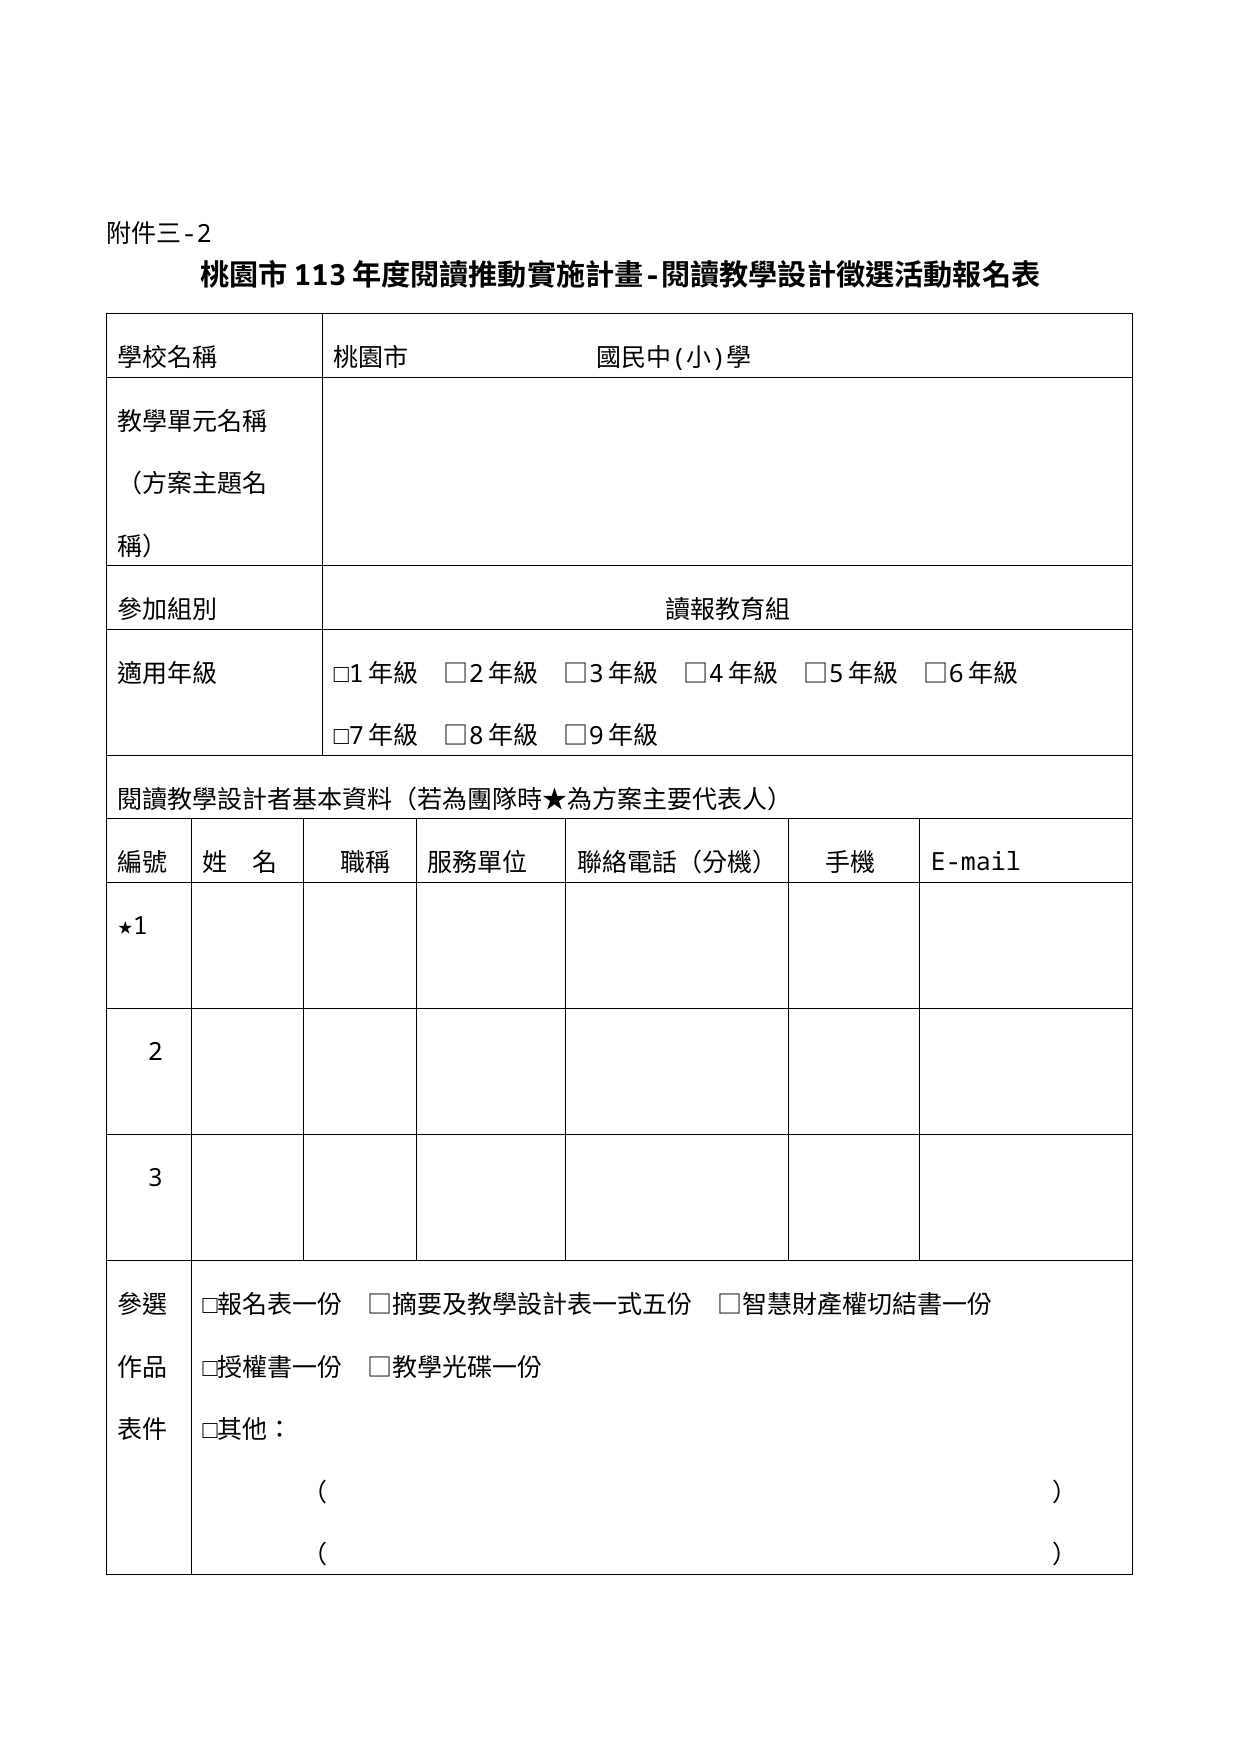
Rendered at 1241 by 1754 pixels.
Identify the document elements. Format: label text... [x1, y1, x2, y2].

text 桃園市113年度閱讀推動實施計畫-閱讀教學設計徵選活動報名表 [106, 252, 1134, 294]
table_cell [417, 883, 565, 1008]
table_cell 3 [107, 1135, 191, 1260]
table_cell [789, 883, 919, 1008]
text 附件三-2 [106, 189, 1134, 252]
table_cell [789, 1009, 919, 1134]
table_cell [566, 1135, 788, 1260]
table_cell □1年級 □2年級 □3年級 □4年級 □5年級 □6年級 □7年級 □8年級 □9年級 [323, 630, 1132, 755]
table_cell 2 [107, 1009, 191, 1134]
table_cell [566, 883, 788, 1008]
table_cell [304, 1009, 416, 1134]
table_cell [192, 883, 303, 1008]
table_cell 職稱 [304, 819, 416, 882]
table_cell [566, 1009, 788, 1134]
table_cell [920, 1135, 1132, 1260]
table_header 學校名稱 [107, 314, 322, 377]
table_cell 手機 [789, 819, 919, 882]
table_cell □報名表一份 □摘要及教學設計表一式五份 □智慧財產權切結書一份 □授權書一份 □教學光碟一份 □其他： （ ） （ ） [192, 1261, 1132, 1573]
table_cell [417, 1009, 565, 1134]
table_header 桃園市 國民中(小)學 [323, 314, 1132, 377]
table_cell 服務單位 [417, 819, 565, 882]
table_cell [192, 1135, 303, 1260]
table_cell 讀報教育組 [323, 566, 1132, 629]
table_cell [920, 1009, 1132, 1134]
table_cell [192, 1009, 303, 1134]
table_cell [304, 1135, 416, 1260]
table_cell 編號 [107, 819, 191, 882]
table_cell 參選作品表件 [107, 1261, 191, 1573]
table_cell 閱讀教學設計者基本資料（若為團隊時★為方案主要代表人） [107, 756, 1132, 818]
table_cell 參加組別 [107, 566, 322, 629]
table_cell 姓 名 [192, 819, 303, 882]
table_cell 教學單元名稱 （方案主題名稱） [107, 378, 322, 565]
table_cell 適用年級 [107, 630, 322, 755]
table_cell [920, 883, 1132, 1008]
table_cell [789, 1135, 919, 1260]
table_cell [417, 1135, 565, 1260]
table_cell E-mail [920, 819, 1132, 882]
table_cell [323, 378, 1132, 565]
table_cell [304, 883, 416, 1008]
table_cell 聯絡電話（分機） [566, 819, 788, 882]
table_cell ★1 [107, 883, 191, 1008]
